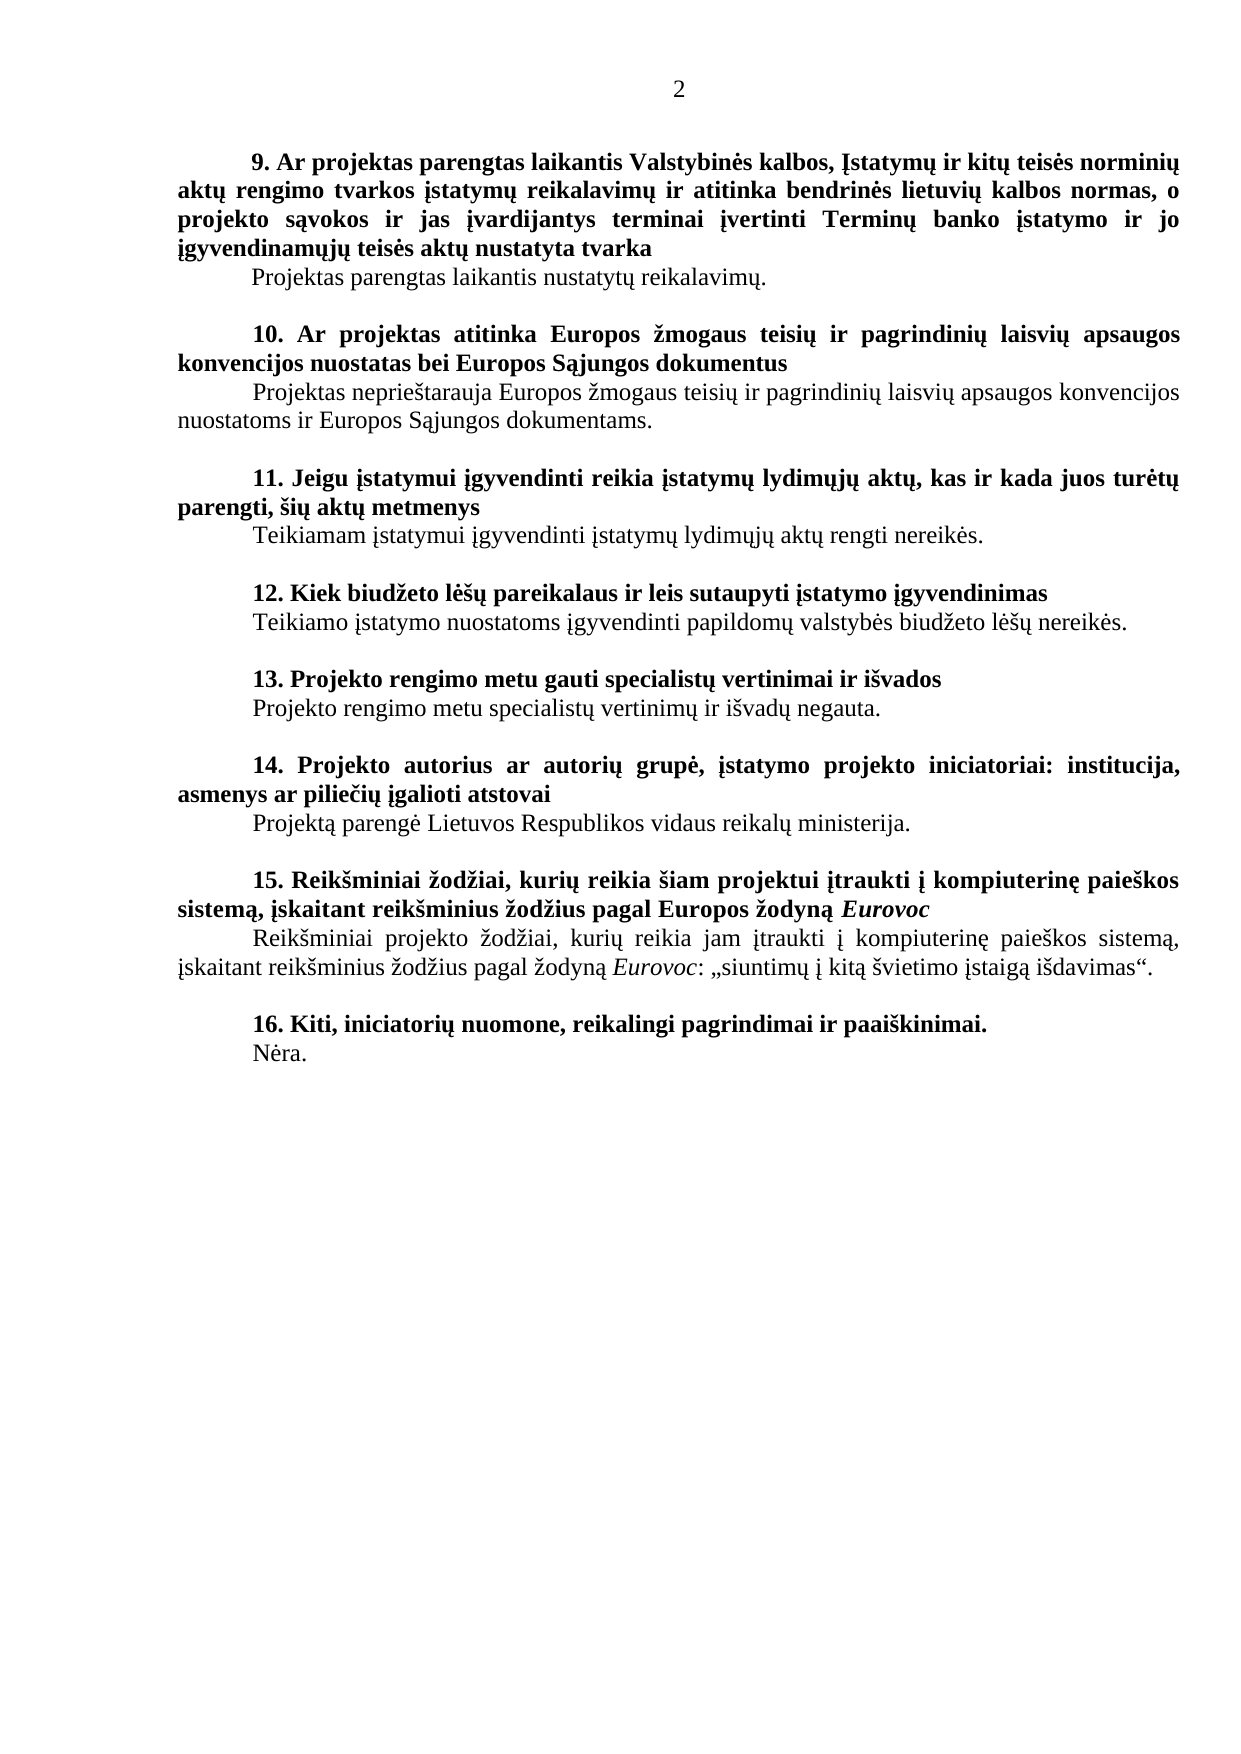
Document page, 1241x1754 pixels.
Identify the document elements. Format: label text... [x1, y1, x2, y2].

text 12. Kiek biudžeto lėšų pareikalaus ir leis sutaupyti įstatymo įgyvendinimas [177, 578, 1181, 607]
text 9. Ar projektas parengtas laikantis Valstybinės kalbos, Įstatymų ir kitų teisės norminių aktų rengimo tvarkos įstatymų reikalavimų ir atitinka bendrinės lietuvių kalbos normas, o projekto sąvokos ir jas įvardijantys terminai įvertinti Terminų banko įstatymo ir jo įgyvendinamųjų teisės aktų nustatyta tvarka [177, 147, 1181, 262]
text Teikiamo įstatymo nuostatoms įgyvendinti papildomų valstybės biudžeto lėšų nereikės. [177, 607, 1181, 636]
text 13. Projekto rengimo metu gauti specialistų vertinimai ir išvados [177, 664, 1181, 693]
text 14. Projekto autorius ar autorių grupė, įstatymo projekto iniciatoriai: institucija, asmenys ar piliečių įgalioti atstovai [177, 751, 1181, 808]
text 15. Reikšminiai žodžiai, kurių reikia šiam projektui įtraukti į kompiuterinę paieškos sistemą, įskaitant reikšminius žodžius pagal Europos žodyną Eurovoc [177, 866, 1181, 923]
text 11. Jeigu įstatymui įgyvendinti reikia įstatymų lydimųjų aktų, kas ir kada juos turėtų parengti, šių aktų metmenys [177, 463, 1181, 521]
text Projektas neprieštarauja Europos žmogaus teisių ir pagrindinių laisvių apsaugos konvencijos nuostatoms ir Europos Sąjungos dokumentams. [177, 377, 1181, 434]
text Nėra. [177, 1038, 1181, 1067]
text Teikiamam įstatymui įgyvendinti įstatymų lydimųjų aktų rengti nereikės. [177, 521, 1181, 549]
text Projekto rengimo metu specialistų vertinimų ir išvadų negauta. [177, 693, 1181, 722]
text Reikšminiai projekto žodžiai, kurių reikia jam įtraukti į kompiuterinę paieškos sistemą, įskaitant reikšminius žodžius pagal žodyną Eurovoc: „siuntimų į kitą švietimo įstaigą išdavimas“. [177, 923, 1181, 981]
text 10. Ar projektas atitinka Europos žmogaus teisių ir pagrindinių laisvių apsaugos konvencijos nuostatas bei Europos Sąjungos dokumentus [177, 319, 1181, 377]
text Projektas parengtas laikantis nustatytų reikalavimų. [177, 262, 1181, 291]
text 16. Kiti, iniciatorių nuomone, reikalingi pagrindimai ir paaiškinimai. [177, 1009, 1181, 1038]
text Projektą parengė Lietuvos Respublikos vidaus reikalų ministerija. [177, 808, 1181, 837]
